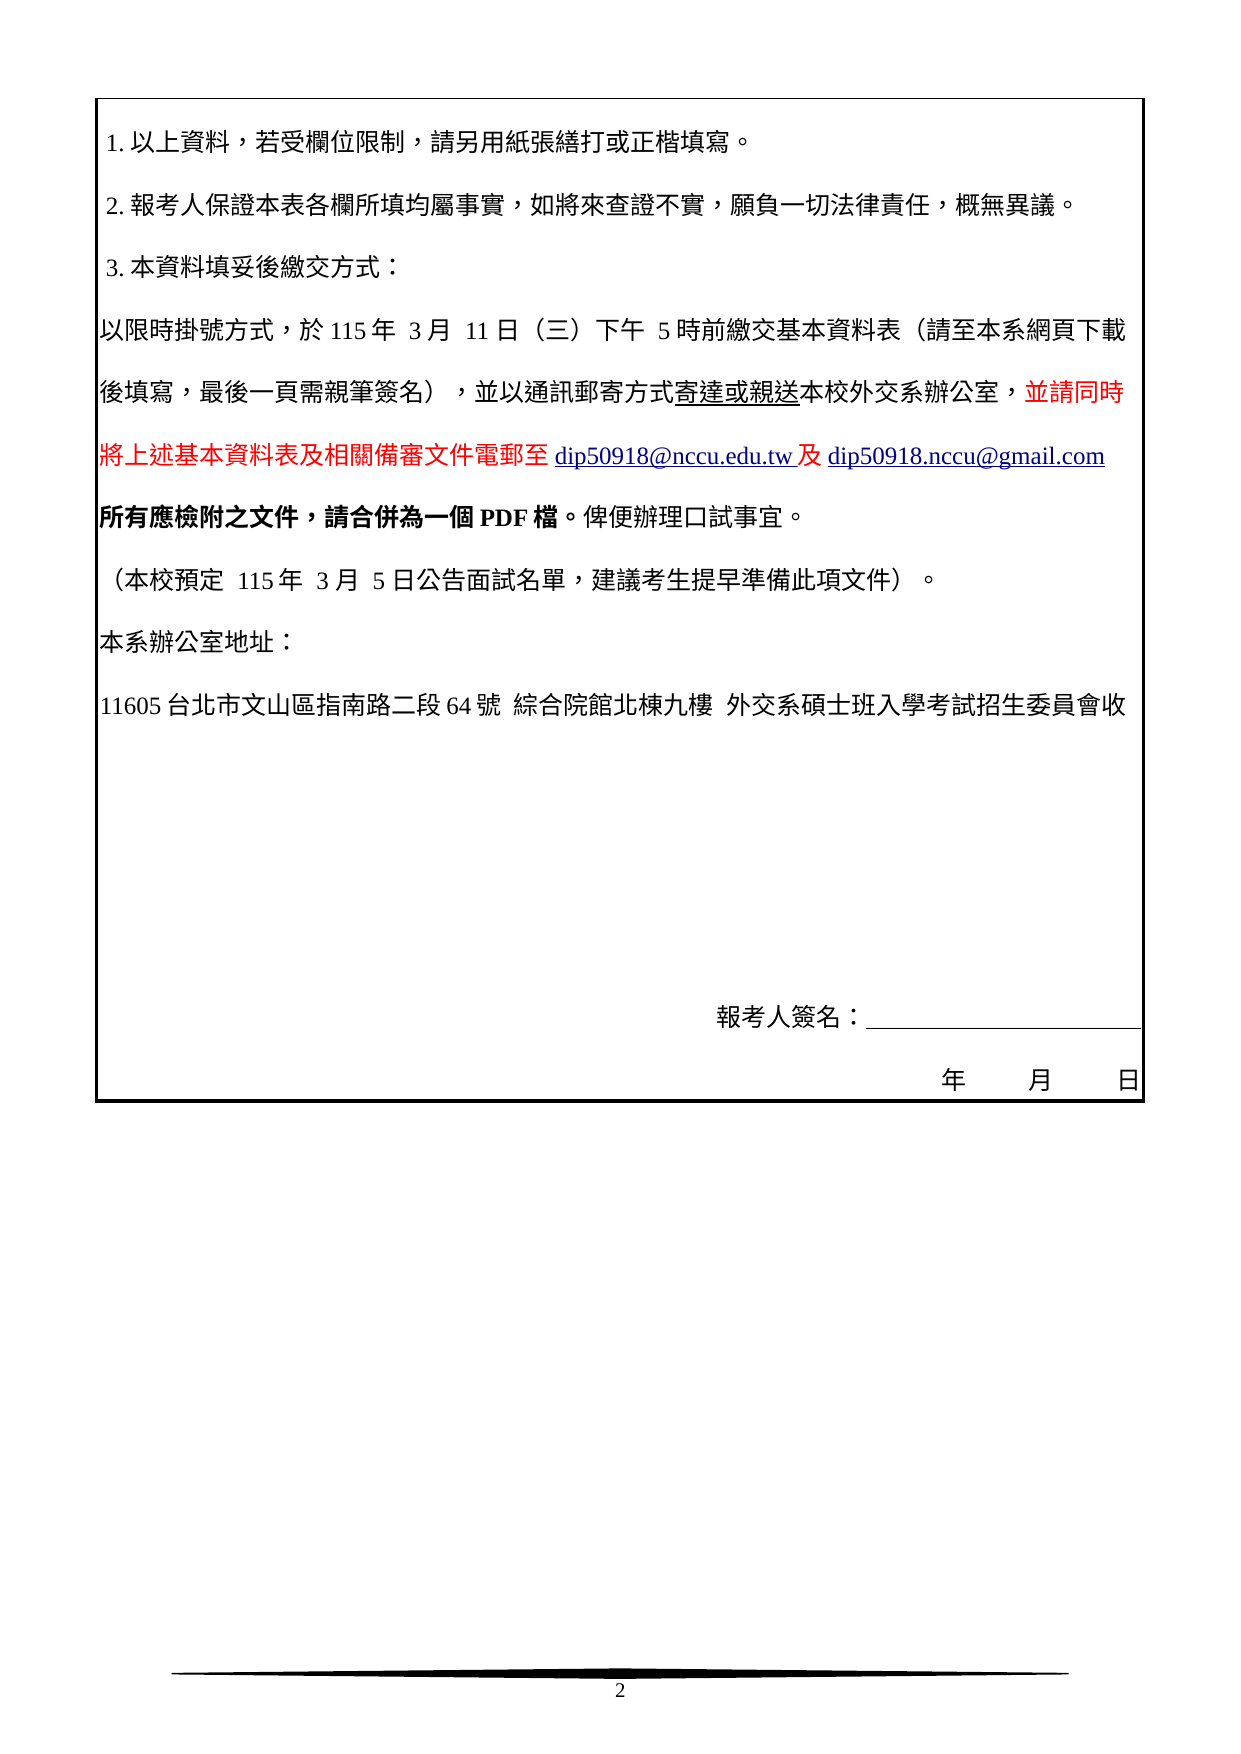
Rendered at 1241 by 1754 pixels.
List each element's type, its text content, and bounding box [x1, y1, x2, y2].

table_cell 注意事項： 以上資料，若受欄位限制，請另用紙張繕打或正楷填寫。 報考人保證本表各欄所填均屬事實，如將來查證不實，願負一切法律責任，概無異議。 本資料填妥後繳交方式： 以限時掛號方式，於115年 3 月 11 日（三）下午 5 時前繳交基本資料表（請至本系網頁下載後填寫，最後一頁需親筆簽名），並以通訊郵寄方式寄達或親送本校外交系辦公室，並請同時將上述基本資料表及相關備審文件電郵至dip50918@nccu.edu.tw及dip50918.nccu@gmail.com 所有應檢附之文件，請合併為一個PDF檔。俾便辦理口試事宜。 （本校預定 115年 3 月 5 日公告面試名單，建議考生提早準備此項文件）。 本系辦公室地址： 11605台北市文山區指南路二段64號 綜合院館北棟九樓 外交系碩士班入學考試招生委員會收 報考人簽名：＿＿＿＿＿＿＿＿＿＿＿ 年 月 日 [98, 99, 1142, 1099]
